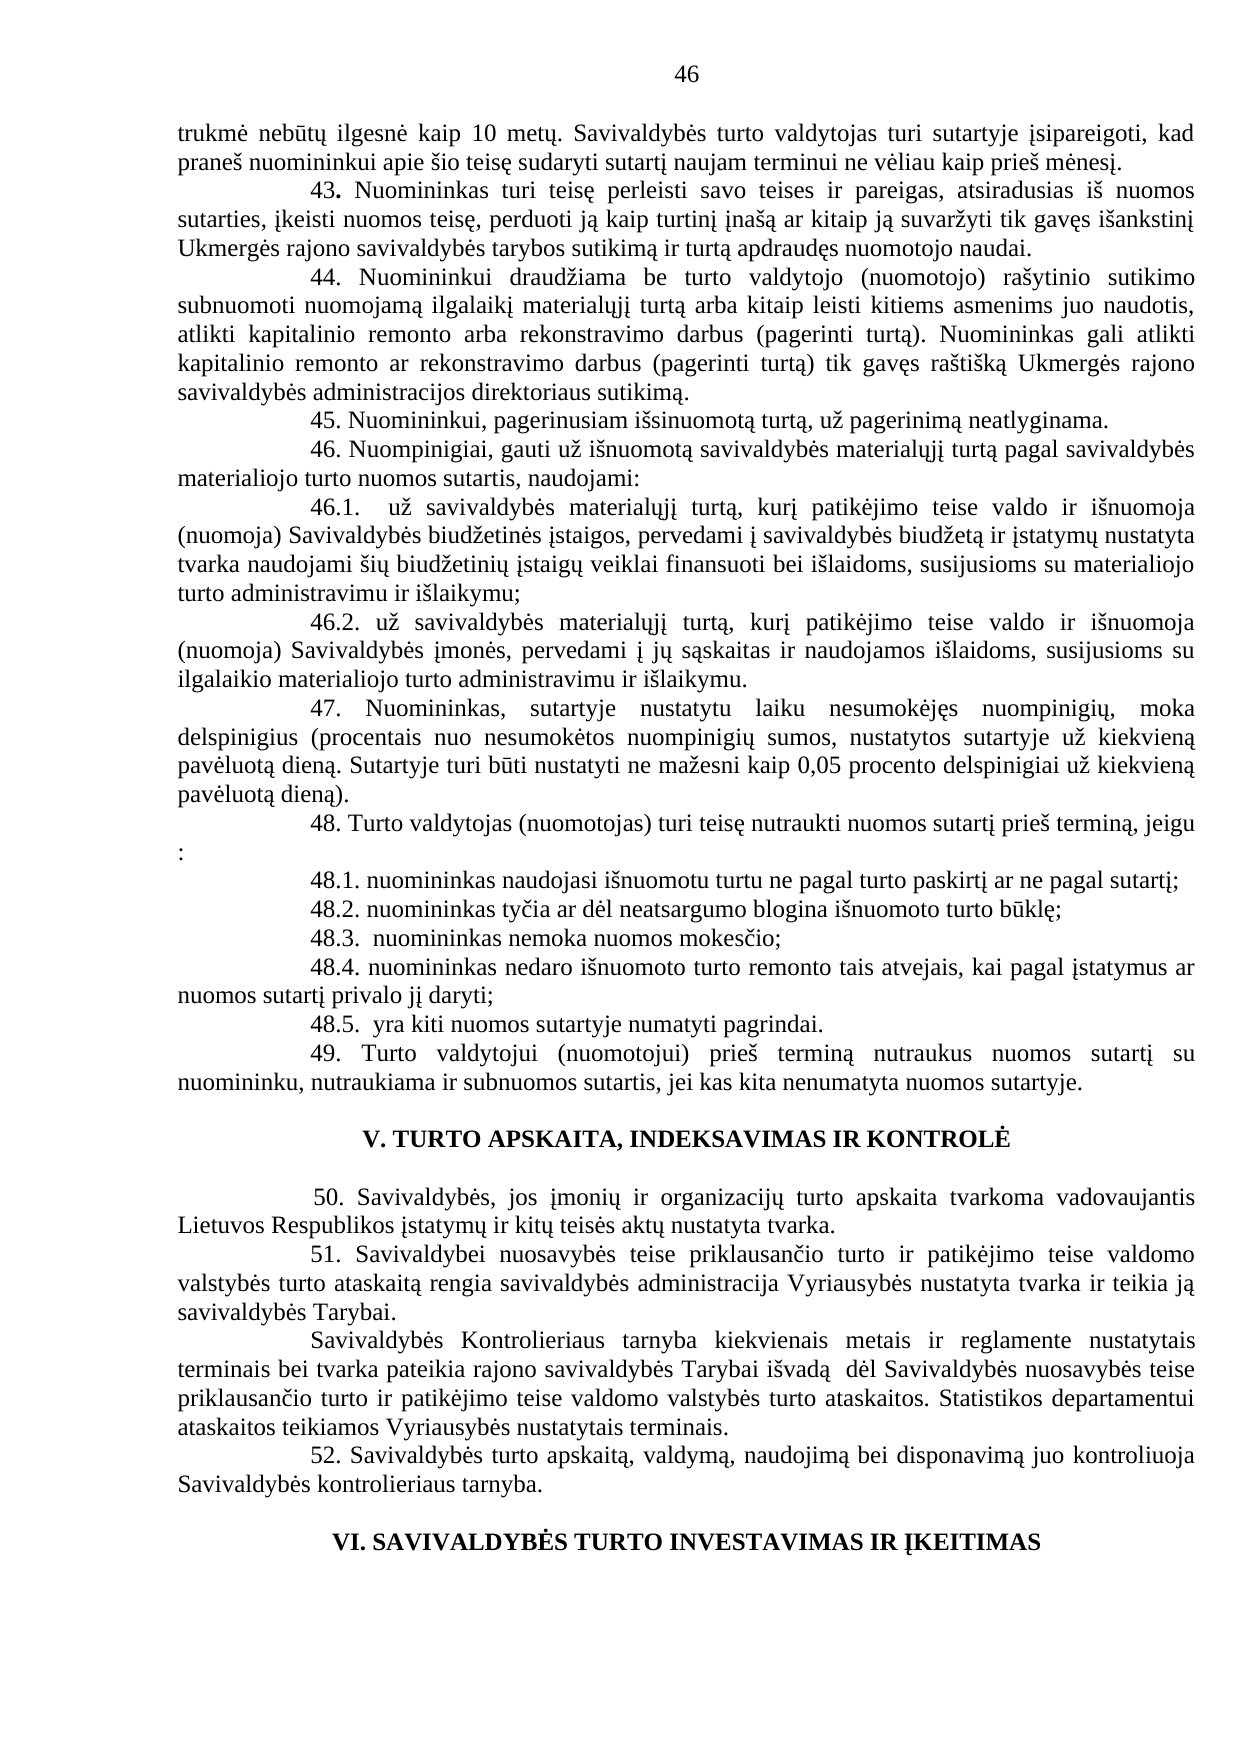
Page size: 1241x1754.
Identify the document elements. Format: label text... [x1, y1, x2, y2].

text VI. SAVIVALDYBĖS TURTO INVESTAVIMAS IR ĮKEITIMAS [177, 1527, 1196, 1556]
text 48.3. nuomininkas nemoka nuomos mokesčio; [177, 923, 1196, 952]
text Savivaldybės Kontrolieriaus tarnyba kiekvienais metais ir reglamente nustatytais terminais bei tvarka pateikia rajono savivaldybės Tarybai išvadą dėl Savivaldybės nuosavybės teise priklausančio turto ir patikėjimo teise valdomo valstybės turto ataskaitos. Statistikos departamentui ataskaitos teikiamos Vyriausybės nustatytais terminais. [177, 1326, 1196, 1441]
text 48. Turto valdytojas (nuomotojas) turi teisę nutraukti nuomos sutartį prieš terminą, jeigu : [177, 808, 1196, 866]
text 48.4. nuomininkas nedaro išnuomoto turto remonto tais atvejais, kai pagal įstatymus ar nuomos sutartį privalo jį daryti; [177, 952, 1196, 1009]
text 46. Nuompinigiai, gauti už išnuomotą savivaldybės materialųjį turtą pagal savivaldybės materialiojo turto nuomos sutartis, naudojami: [177, 434, 1196, 492]
text 43. Nuomininkas turi teisę perleisti savo teises ir pareigas, atsiradusias iš nuomos sutarties, įkeisti nuomos teisę, perduoti ją kaip turtinį įnašą ar kitaip ją suvaržyti tik gavęs išankstinį Ukmergės rajono savivaldybės tarybos sutikimą ir turtą apdraudęs nuomotojo naudai. [177, 176, 1196, 262]
text 46.1. už savivaldybės materialųjį turtą, kurį patikėjimo teise valdo ir išnuomoja (nuomoja) Savivaldybės biudžetinės įstaigos, pervedami į savivaldybės biudžetą ir įstatymų nustatyta tvarka naudojami šių biudžetinių įstaigų veiklai finansuoti bei išlaidoms, susijusioms su materialiojo turto administravimu ir išlaikymu; [177, 492, 1196, 607]
text 47. Nuomininkas, sutartyje nustatytu laiku nesumokėjęs nuompinigių, moka delspinigius (procentais nuo nesumokėtos nuompinigių sumos, nustatytos sutartyje už kiekvieną pavėluotą dieną. Sutartyje turi būti nustatyti ne mažesni kaip 0,05 procento delspinigiai už kiekvieną pavėluotą dieną). [177, 693, 1196, 808]
text 45. Nuomininkui, pagerinusiam išsinuomotą turtą, už pagerinimą neatlyginama. [177, 406, 1196, 434]
text 51. Savivaldybei nuosavybės teise priklausančio turto ir patikėjimo teise valdomo valstybės turto ataskaitą rengia savivaldybės administracija Vyriausybės nustatyta tvarka ir teikia ją savivaldybės Tarybai. [177, 1239, 1196, 1326]
text 48.5. yra kiti nuomos sutartyje numatyti pagrindai. [177, 1009, 1196, 1038]
text 52. Savivaldybės turto apskaitą, valdymą, naudojimą bei disponavimą juo kontroliuoja Savivaldybės kontrolieriaus tarnyba. [177, 1441, 1196, 1498]
text trukmė nebūtų ilgesnė kaip 10 metų. Savivaldybės turto valdytojas turi sutartyje įsipareigoti, kad praneš nuomininkui apie šio teisę sudaryti sutartį naujam terminui ne vėliau kaip prieš mėnesį. [177, 118, 1196, 176]
text 46.2. už savivaldybės materialųjį turtą, kurį patikėjimo teise valdo ir išnuomoja (nuomoja) Savivaldybės įmonės, pervedami į jų sąskaitas ir naudojamos išlaidoms, susijusioms su ilgalaikio materialiojo turto administravimu ir išlaikymu. [177, 607, 1196, 693]
text 48.2. nuomininkas tyčia ar dėl neatsargumo blogina išnuomoto turto būklę; [177, 894, 1196, 923]
text 50. Savivaldybės, jos įmonių ir organizacijų turto apskaita tvarkoma vadovaujantis Lietuvos Respublikos įstatymų ir kitų teisės aktų nustatyta tvarka. [177, 1182, 1196, 1239]
text 48.1. nuomininkas naudojasi išnuomotu turtu ne pagal turto paskirtį ar ne pagal sutartį; [177, 866, 1196, 894]
text 49. Turto valdytojui (nuomotojui) prieš terminą nutraukus nuomos sutartį su nuomininku, nutraukiama ir subnuomos sutartis, jei kas kita nenumatyta nuomos sutartyje. [177, 1038, 1196, 1096]
text V. TURTO APSKAITA, INDEKSAVIMAS IR KONTROLĖ [177, 1124, 1196, 1153]
text 44. Nuomininkui draudžiama be turto valdytojo (nuomotojo) rašytinio sutikimo subnuomoti nuomojamą ilgalaikį materialųjį turtą arba kitaip leisti kitiems asmenims juo naudotis, atlikti kapitalinio remonto arba rekonstravimo darbus (pagerinti turtą). Nuomininkas gali atlikti kapitalinio remonto ar rekonstravimo darbus (pagerinti turtą) tik gavęs raštišką Ukmergės rajono savivaldybės administracijos direktoriaus sutikimą. [177, 262, 1196, 406]
